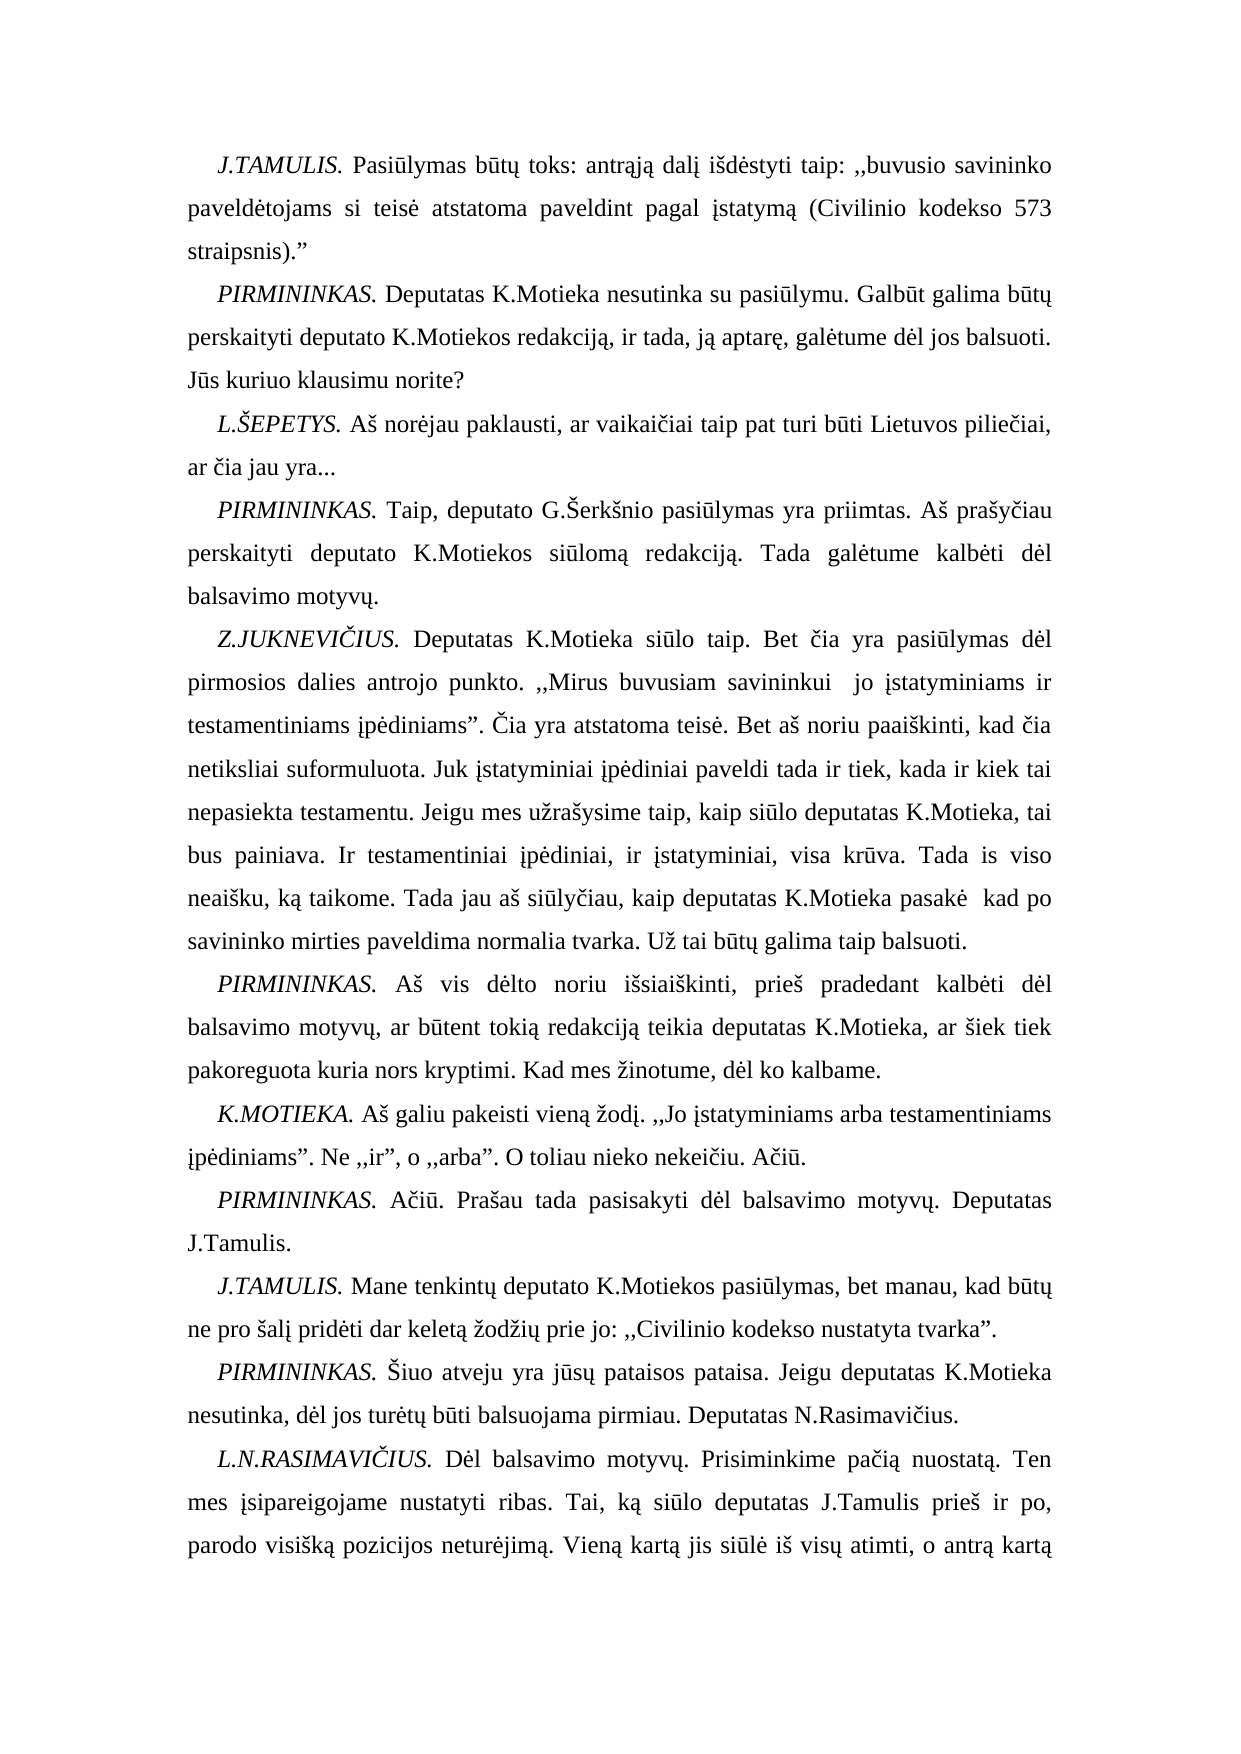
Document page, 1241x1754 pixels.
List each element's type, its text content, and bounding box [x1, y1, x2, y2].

text PIRMININKAS. Deputatas K.Motieka nesutinka su pasiūlymu. Galbūt galima būtų perskaityti deputato K.Motiekos redakciją, ir tada, ją aptarę, galėtume dėl jos balsuoti. Jūs kuriuo klausimu norite? [187, 279, 1053, 394]
text PIRMININKAS. Šiuo atveju yra jūsų pataisos pataisa. Jeigu deputatas K.Motieka nesutinka, dėl jos turėtų būti balsuojama pirmiau. Deputatas N.Rasimavičius. [187, 1357, 1053, 1429]
text L.ŠEPETYS. Aš norėjau paklausti, ar vaikaičiai taip pat turi būti Lietuvos piliečiai, ar čia jau yra... [187, 409, 1053, 481]
text Z.JUKNEVIČIUS. Deputatas K.Motieka siūlo taip. Bet čia yra pasiūlymas dėl pirmosios dalies antrojo punkto. ,,Mirus buvusiam savininkui jo įstatyminiams ir testamentiniams įpėdiniams”. Čia yra atstatoma teisė. Bet aš noriu paaiškinti, kad čia netiksliai suformuluota. Juk įstatyminiai įpėdiniai paveldi tada ir tiek, kada ir kiek tai nepasiekta testamentu. Jeigu mes užrašysime taip, kaip siūlo deputatas K.Motieka, tai bus painiava. Ir testamentiniai įpėdiniai, ir įstatyminiai, visa krūva. Tada is viso neaišku, ką taikome. Tada jau aš siūlyčiau, kaip deputatas K.Motieka pasakė kad po savininko mirties paveldima normalia tvarka. Už tai būtų galima taip balsuoti. [187, 624, 1053, 955]
text J.TAMULIS. Pasiūlymas būtų toks: antrąją dalį išdėstyti taip: ,,buvusio savininko paveldėtojams si teisė atstatoma paveldint pagal įstatymą (Civilinio kodekso 573 straipsnis).” [187, 150, 1053, 265]
text PIRMININKAS. Ačiū. Prašau tada pasisakyti dėl balsavimo motyvų. Deputatas J.Tamulis. [187, 1185, 1053, 1257]
text K.MOTIEKA. Aš galiu pakeisti vieną žodį. ,,Jo įstatyminiams arba testamentiniams įpėdiniams”. Ne ,,ir”, o ,,arba”. O toliau nieko nekeičiu. Ačiū. [187, 1099, 1053, 1171]
text PIRMININKAS. Taip, deputato G.Šerkšnio pasiūlymas yra priimtas. Aš prašyčiau perskaityti deputato K.Motiekos siūlomą redakciją. Tada galėtume kalbėti dėl balsavimo motyvų. [187, 495, 1053, 610]
text J.TAMULIS. Mane tenkintų deputato K.Motiekos pasiūlymas, bet manau, kad būtų ne pro šalį pridėti dar keletą žodžių prie jo: ,,Civilinio kodekso nustatyta tvarka”. [187, 1271, 1053, 1343]
text PIRMININKAS. Aš vis dėlto noriu išsiaiškinti, prieš pradedant kalbėti dėl balsavimo motyvų, ar būtent tokią redakciją teikia deputatas K.Motieka, ar šiek tiek pakoreguota kuria nors kryptimi. Kad mes žinotume, dėl ko kalbame. [187, 969, 1053, 1084]
text L.N.RASIMAVIČIUS. Dėl balsavimo motyvų. Prisiminkime pačią nuostatą. Ten mes įsipareigojame nustatyti ribas. Tai, ką siūlo deputatas J.Tamulis prieš ir po, parodo visišką pozicijos neturėjimą. Vieną kartą jis siūlė iš visų atimti, o antrą kartą [187, 1444, 1053, 1559]
